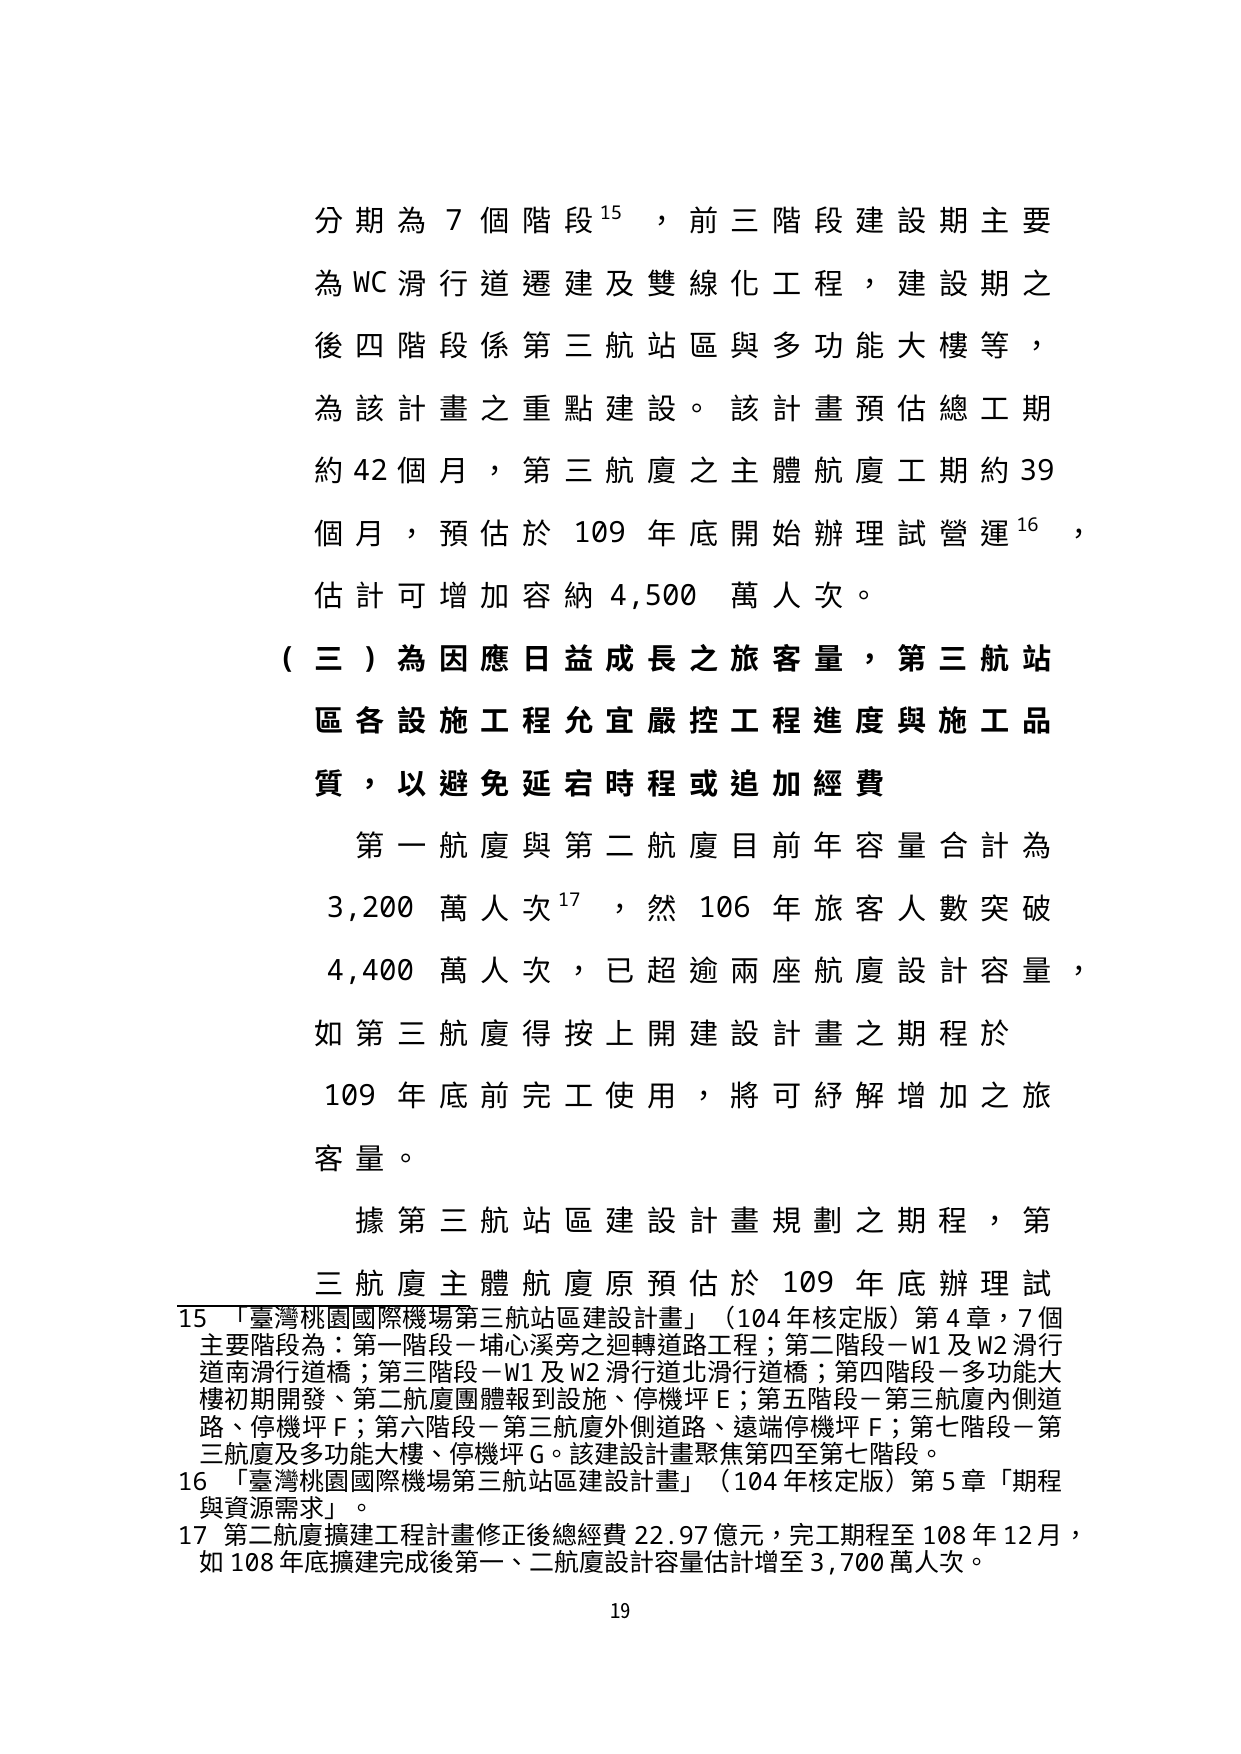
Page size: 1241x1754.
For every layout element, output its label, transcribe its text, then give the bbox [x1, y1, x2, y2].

text 「臺灣桃園國際機場第三航站區建設計畫」（104年核定版）第4章，7個主要階段為：第一階段－埔心溪旁之迴轉道路工程；第二階段－W1及W2滑行道南滑行道橋；第三階段－W1及W2滑行道北滑行道橋；第四階段－多功能大樓初期開發、第二航廈團體報到設施、停機坪E；第五階段－第三航廈內側道路、停機坪F；第六階段－第三航廈外側道路、遠端停機坪F；第七階段－第三航廈及多功能大樓、停機坪G。該建設計畫聚焦第四至第七階段。 [177, 1306, 1063, 1468]
text 2.主要開發項目與期程：第三航站區建設計畫主要工作項目分為5大階段，建設分期為7個階段，前三階段建設期主要為WC滑行道遷建及雙線化工程，建設期之後四階段係第三航站區與多功能大樓等，為該計畫之重點建設。該計畫預估總工期約42個月，第三航廈之主體航廈工期約39個月，預估於109年底開始辦理試營運，估計可增加容納4,500 萬人次。 [271, 177, 1058, 615]
text 據第三航站區建設計畫規劃之期程，第三航廈主體航廈原預估於109年底辦理試營運作業，並於第三航廈啟用時，封閉第二航廈進行全面整修，汰換水電管線等基礎設施，以提高營運穩定性；惟如前所述，該計畫截至107年4月底累計執行數僅占投資總額3.53%，且計畫實際進度亦低於預定進度，又機場公司近年來重大建設計畫多次修正延後完工期程或增加經費，而該公司檢討後，將第三航廈主體航廈完工期延至111年底，不僅將影響目前航廈提供旅客之服務，第二航廈之整修時程亦受耽擱。 [271, 1177, 1058, 1302]
text 第一航廈與第二航廈目前年容量合計為3,200萬人次，然106年旅客人數突破4,400萬人次，已超逾兩座航廈設計容量，如第三航廈得按上開建設計畫之期程於109年底前完工使用，將可紓解增加之旅客量。 [271, 802, 1058, 1177]
text 第二航廈擴建工程計畫修正後總經費22.97億元，完工期程至108年12月，如108年底擴建完成後第一、二航廈設計容量估計增至3,700萬人次。 [177, 1523, 1063, 1577]
text 「臺灣桃園國際機場第三航站區建設計畫」（104年核定版）第5章「期程與資源需求」。 [177, 1468, 1063, 1523]
text (三)為因應日益成長之旅客量，第三航站區各設施工程允宜嚴控工程進度與施工品質，以避免延宕時程或追加經費 [242, 615, 1058, 802]
